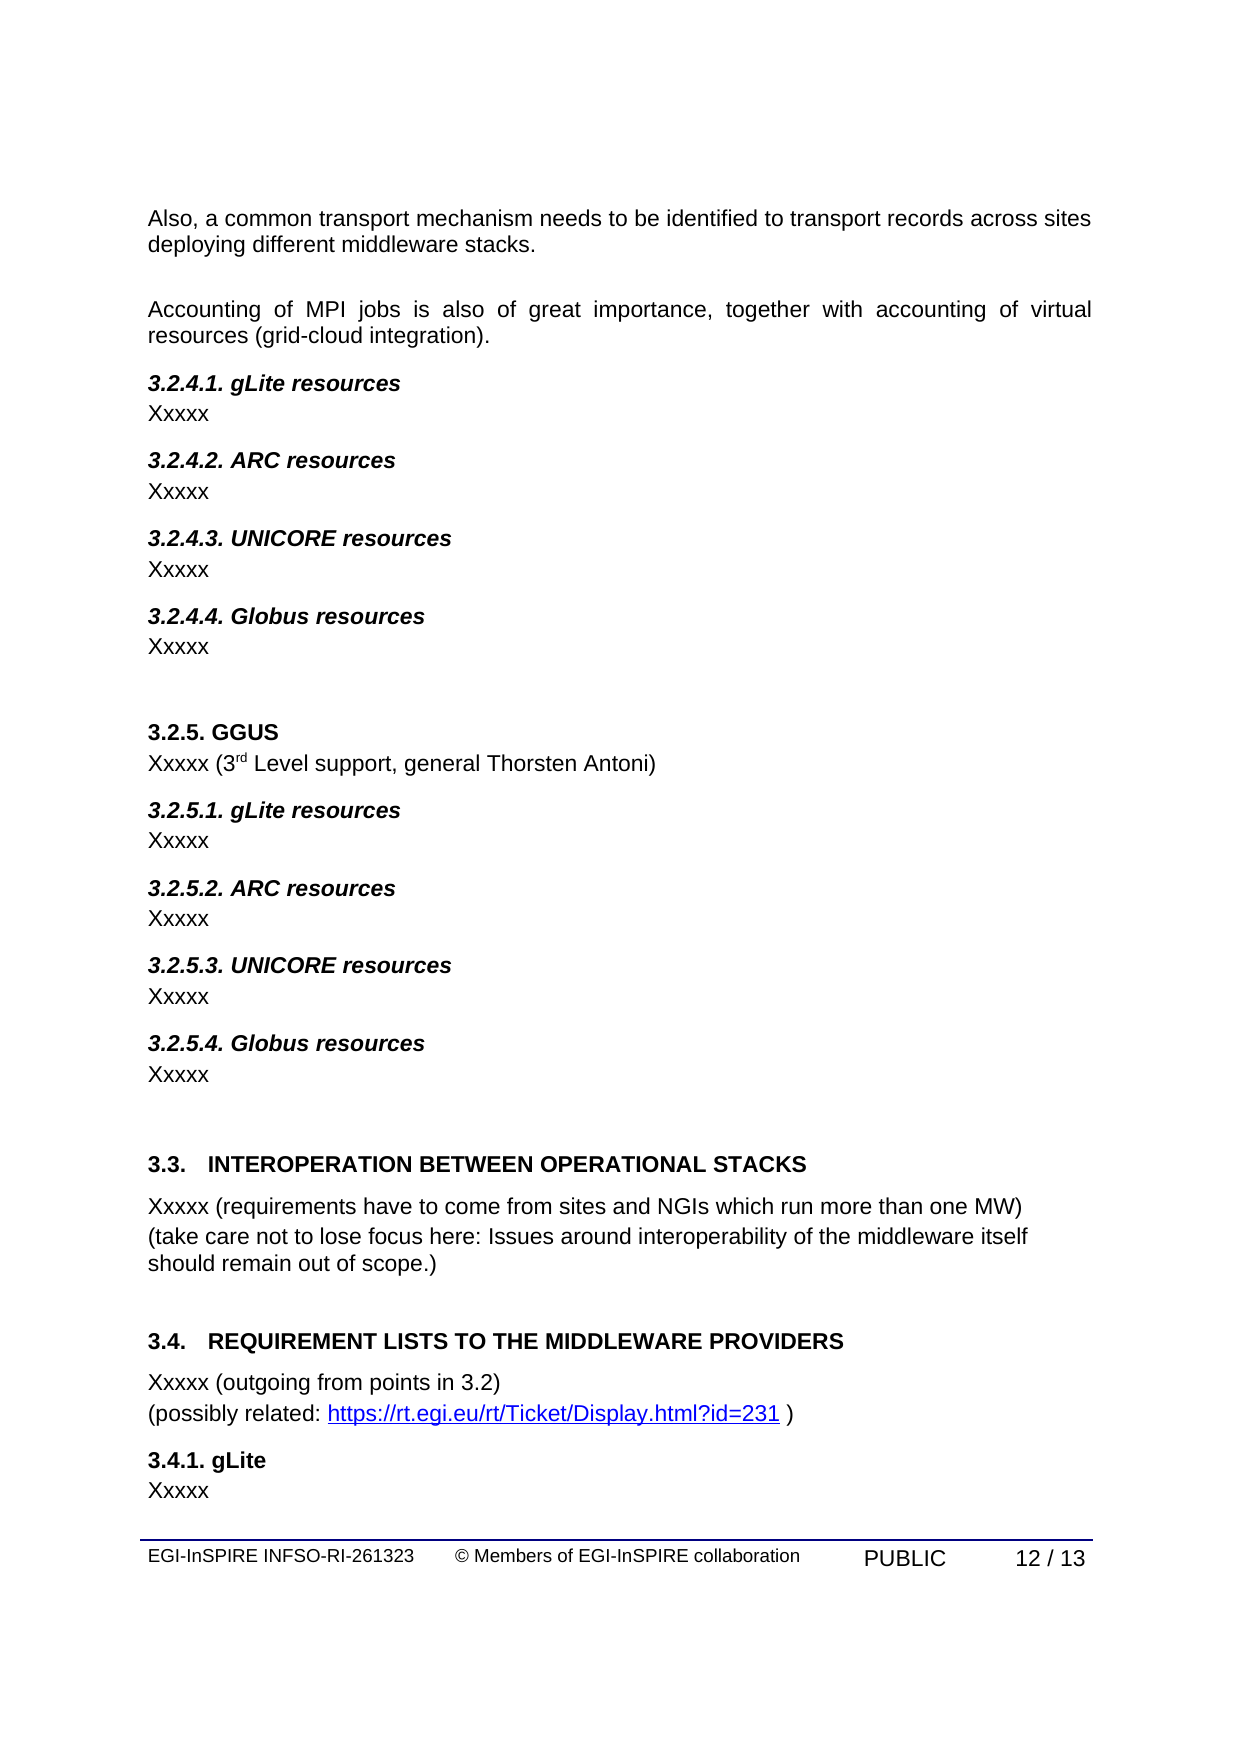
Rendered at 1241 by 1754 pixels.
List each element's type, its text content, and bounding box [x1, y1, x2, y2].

subtitle gLite resources [148, 369, 1093, 396]
text Xxxxx [148, 478, 1093, 504]
subtitle gLite [148, 1447, 1093, 1473]
text Accounting of MPI jobs is also of great importance, together with accounting of virtual resources (grid-cloud integration). [148, 270, 1093, 349]
text Xxxxx [148, 983, 1093, 1009]
text Xxxxx [148, 633, 1093, 659]
subtitle Requirement lists to the middleware Providers [148, 1328, 1093, 1354]
subtitle Interoperation between operational Stacks [148, 1151, 1093, 1178]
text Xxxxx [148, 400, 1093, 426]
text Xxxxx (3rd Level support, general Thorsten Antoni) [148, 750, 1093, 776]
text Also, a common transport mechanism needs to be identified to transport records across sites deploying different middleware stacks. [148, 178, 1093, 257]
text (possibly related: https://rt.egi.eu/rt/Ticket/Display.html?id=231 ) [148, 1400, 1093, 1426]
subtitle gLite resources [148, 797, 1093, 823]
text (take care not to lose focus here: Issues around interoperability of the middleware itself should remain out of scope.) [148, 1223, 1093, 1302]
text Xxxxx [148, 905, 1093, 932]
text Xxxxx (outgoing from points in 3.2) [148, 1369, 1093, 1396]
subtitle ARC resources [148, 875, 1093, 901]
text Xxxxx [148, 1477, 1093, 1504]
subtitle ARC resources [148, 447, 1093, 474]
text Xxxxx (requirements have to come from sites and NGIs which run more than one MW) [148, 1193, 1093, 1219]
subtitle UNICORE resources [148, 952, 1093, 979]
subtitle Globus resources [148, 1030, 1093, 1056]
text Xxxxx [148, 1061, 1093, 1087]
subtitle GGUS [148, 719, 1093, 746]
subtitle UNICORE resources [148, 525, 1093, 551]
text Xxxxx [148, 556, 1093, 582]
text Xxxxx [148, 827, 1093, 854]
subtitle Globus resources [148, 603, 1093, 629]
